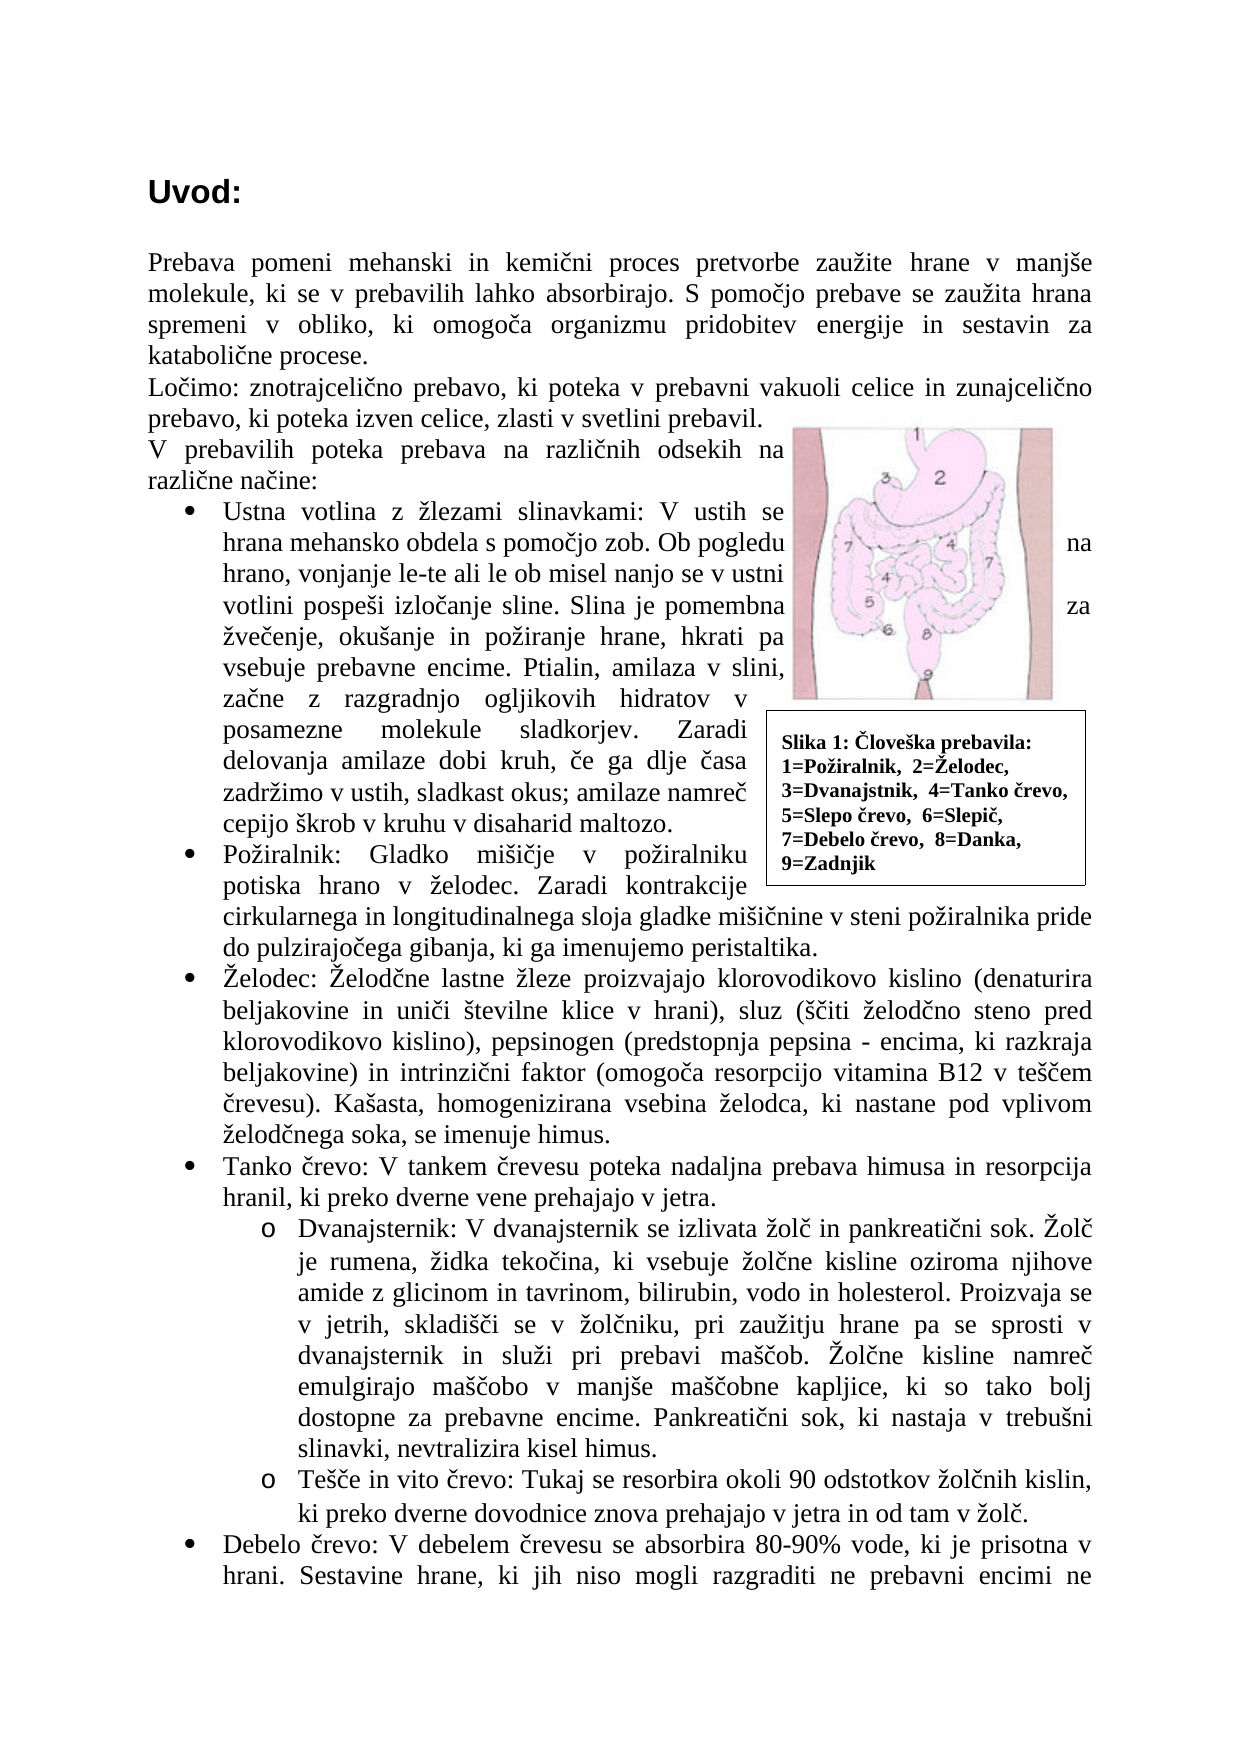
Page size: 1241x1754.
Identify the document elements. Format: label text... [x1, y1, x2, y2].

list Ustna votlina z žlezami slinavkami: V ustih se hrana mehansko obdela s pomočjo zob. Ob pogledu na hrano, vonjanje le-te ali le ob misel nanjo se v ustni votlini pospeši izločanje sline. Slina je pomembna za žvečenje, okušanje in požiranje hrane, hkrati pa vsebuje prebavne encime. Ptialin, amilaza v slini, začne z razgradnjo ogljikovih hidratov v posamezne molekule sladkorjev. Zaradi delovanja amilaze dobi kruh, če ga dlje časa zadržimo v ustih, sladkast okus; amilaze namreč cepijo škrob v kruhu v disaharid maltozo. [185, 495, 785, 838]
list Tešče in vito črevo: Tukaj se resorbira okoli 90 odstotkov žolčnih kislin, ki preko dverne dovodnice znova prehajajo v jetra in od tam v žolč. [260, 1463, 1093, 1528]
list Debelo črevo: V debelem črevesu se absorbira 80-90% vode, ki je prisotna v hrani. Sestavine hrane, ki jih niso mogli razgraditi ne prebavni encimi ne [185, 1528, 1093, 1590]
text Ločimo: znotrajcelično prebavo, ki poteka v prebavni vakuoli celice in zunajcelično prebavo, ki poteka izven celice, zlasti v svetlini prebavil. [148, 371, 1093, 433]
text V prebavilih poteka prebava na različnih odsekih na različne načine: [148, 433, 785, 495]
list Požiralnik: Gladko mišičje v požiralniku potiska hrano v želodec. Zaradi kontrakcije cirkularnega in longitudinalnega sloja gladke mišičnine v steni požiralnika pride do pulzirajočega gibanja, ki ga imenujemo peristaltika. [185, 838, 1093, 963]
text [1067, 433, 1093, 495]
text Prebava pomeni mehanski in kemični proces pretvorbe zaužite hrane v manjše molekule, ki se v prebavilih lahko absorbirajo. S pomočjo prebave se zaužita hrana spremeni v obliko, ki omogoča organizmu pridobitev energije in sestavin za katabolične procese. [148, 246, 1093, 371]
list Tanko črevo: V tankem črevesu poteka nadaljna prebava himusa in resorpcija hranil, ki preko dverne vene prehajajo v jetra. [185, 1149, 1093, 1212]
list Želodec: Želodčne lastne žleze proizvajajo klorovodikovo kislino (denaturira beljakovine in uniči številne klice v hrani), sluz (ščiti želodčno steno pred klorovodikovo kislino), pepsinogen (predstopnja pepsina - encima, ki razkraja beljakovine) in intrinzični faktor (omogoča resorpcijo vitamina B12 v teščem črevesu). Kašasta, homogenizirana vsebina želodca, ki nastane pod vplivom želodčnega soka, se imenuje himus. [185, 963, 1093, 1149]
list Dvanajsternik: V dvanajsternik se izlivata žolč in pankreatični sok. Žolč je rumena, židka tekočina, ki vsebuje žolčne kisline oziroma njihove amide z glicinom in tavrinom, bilirubin, vodo in holesterol. Proizvaja se v jetrih, skladišči se v žolčniku, pri zaužitju hrane pa se sprosti v dvanajsternik in služi pri prebavi maščob. Žolčne kisline namreč emulgirajo maščobo v manjše maščobne kapljice, ki so tako bolj dostopne za prebavne encime. Pankreatični sok, ki nastaja v trebušni slinavki, nevtralizira kisel himus. [260, 1212, 1093, 1463]
subtitle Uvod: [148, 173, 1093, 211]
picture [785, 416, 1067, 710]
list Slika 1: Človeška prebavila: 1=Požiralnik, 2=Želodec, 3=Dvanajstnik, 4=Tanko črevo, 5=Slepo črevo, 6=Slepič, 7=Debelo črevo, 8=Danka, 9=Zadnjik [781, 730, 1070, 875]
